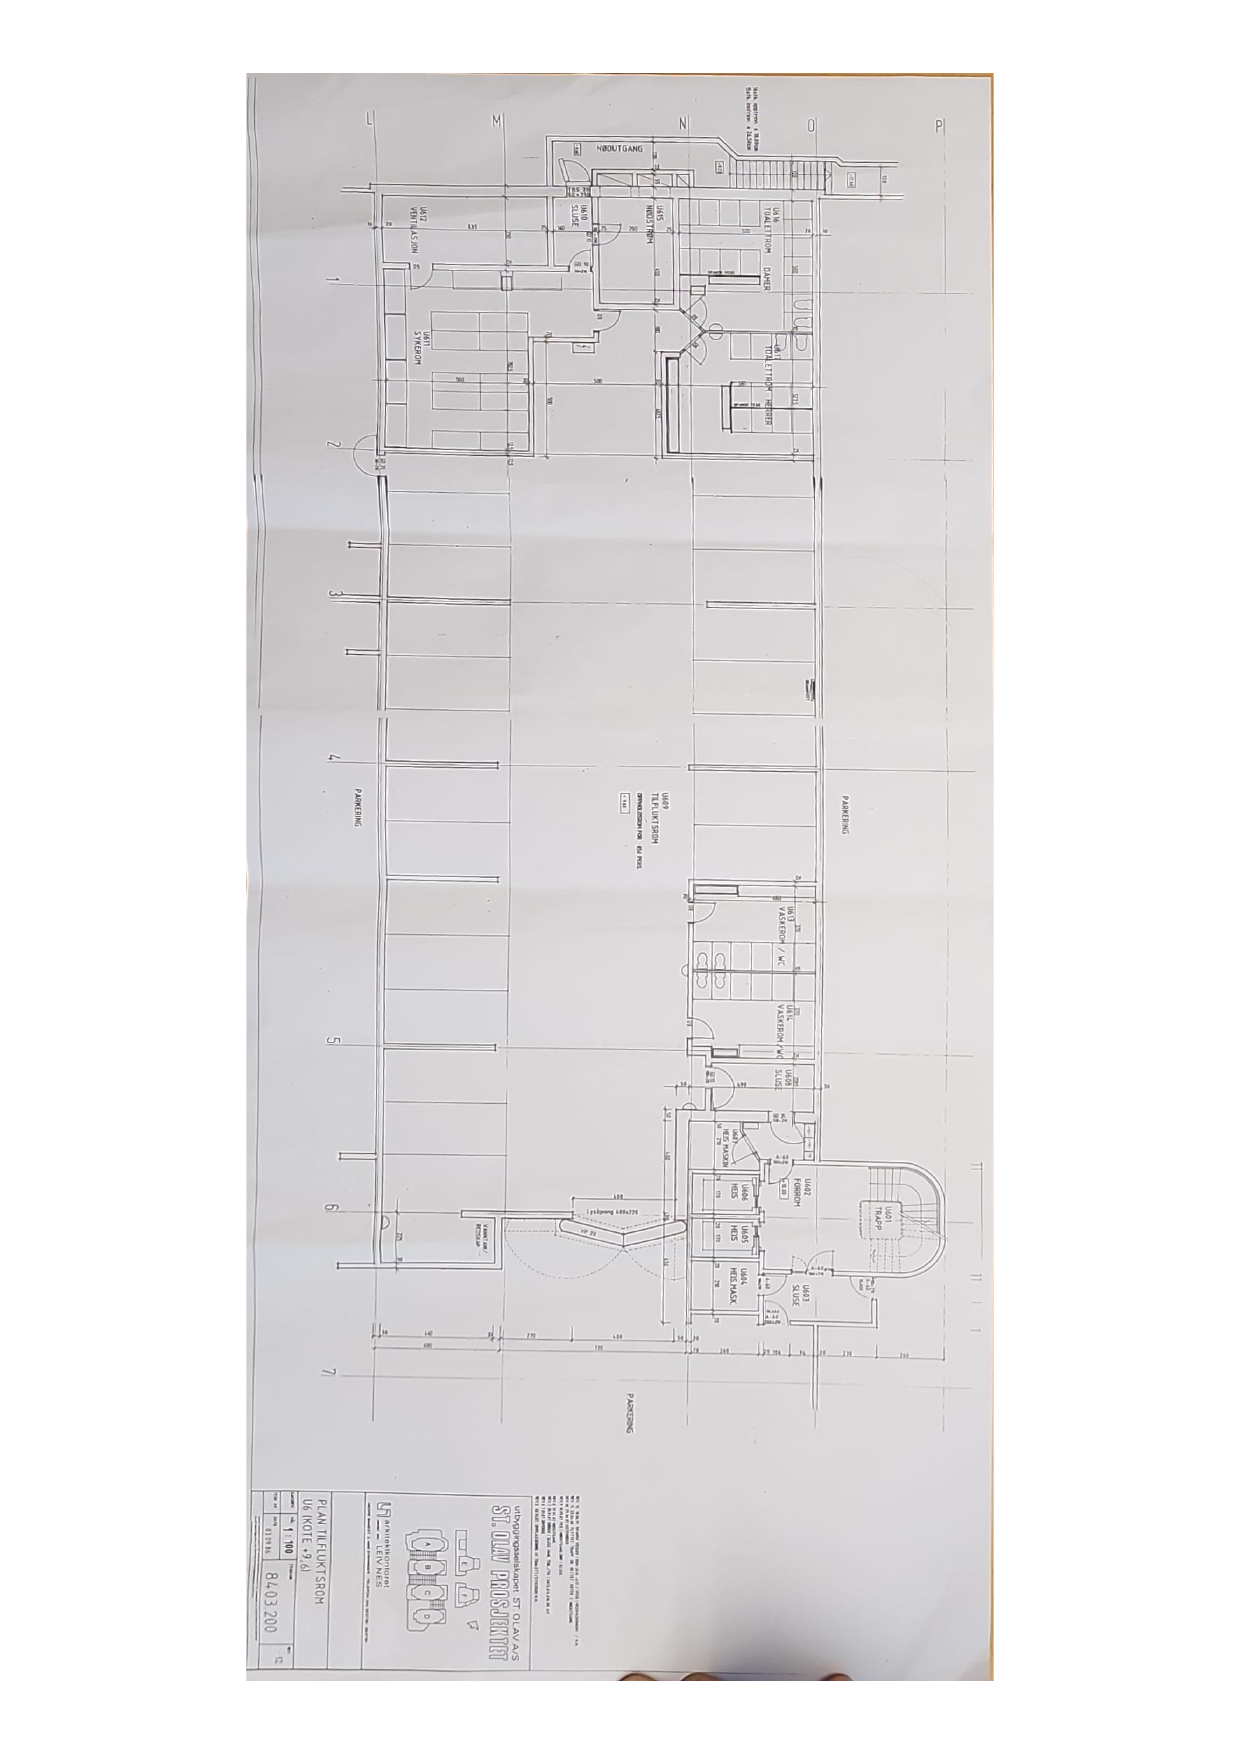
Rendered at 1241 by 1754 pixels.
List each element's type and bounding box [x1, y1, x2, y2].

picture [246, 73, 994, 1681]
